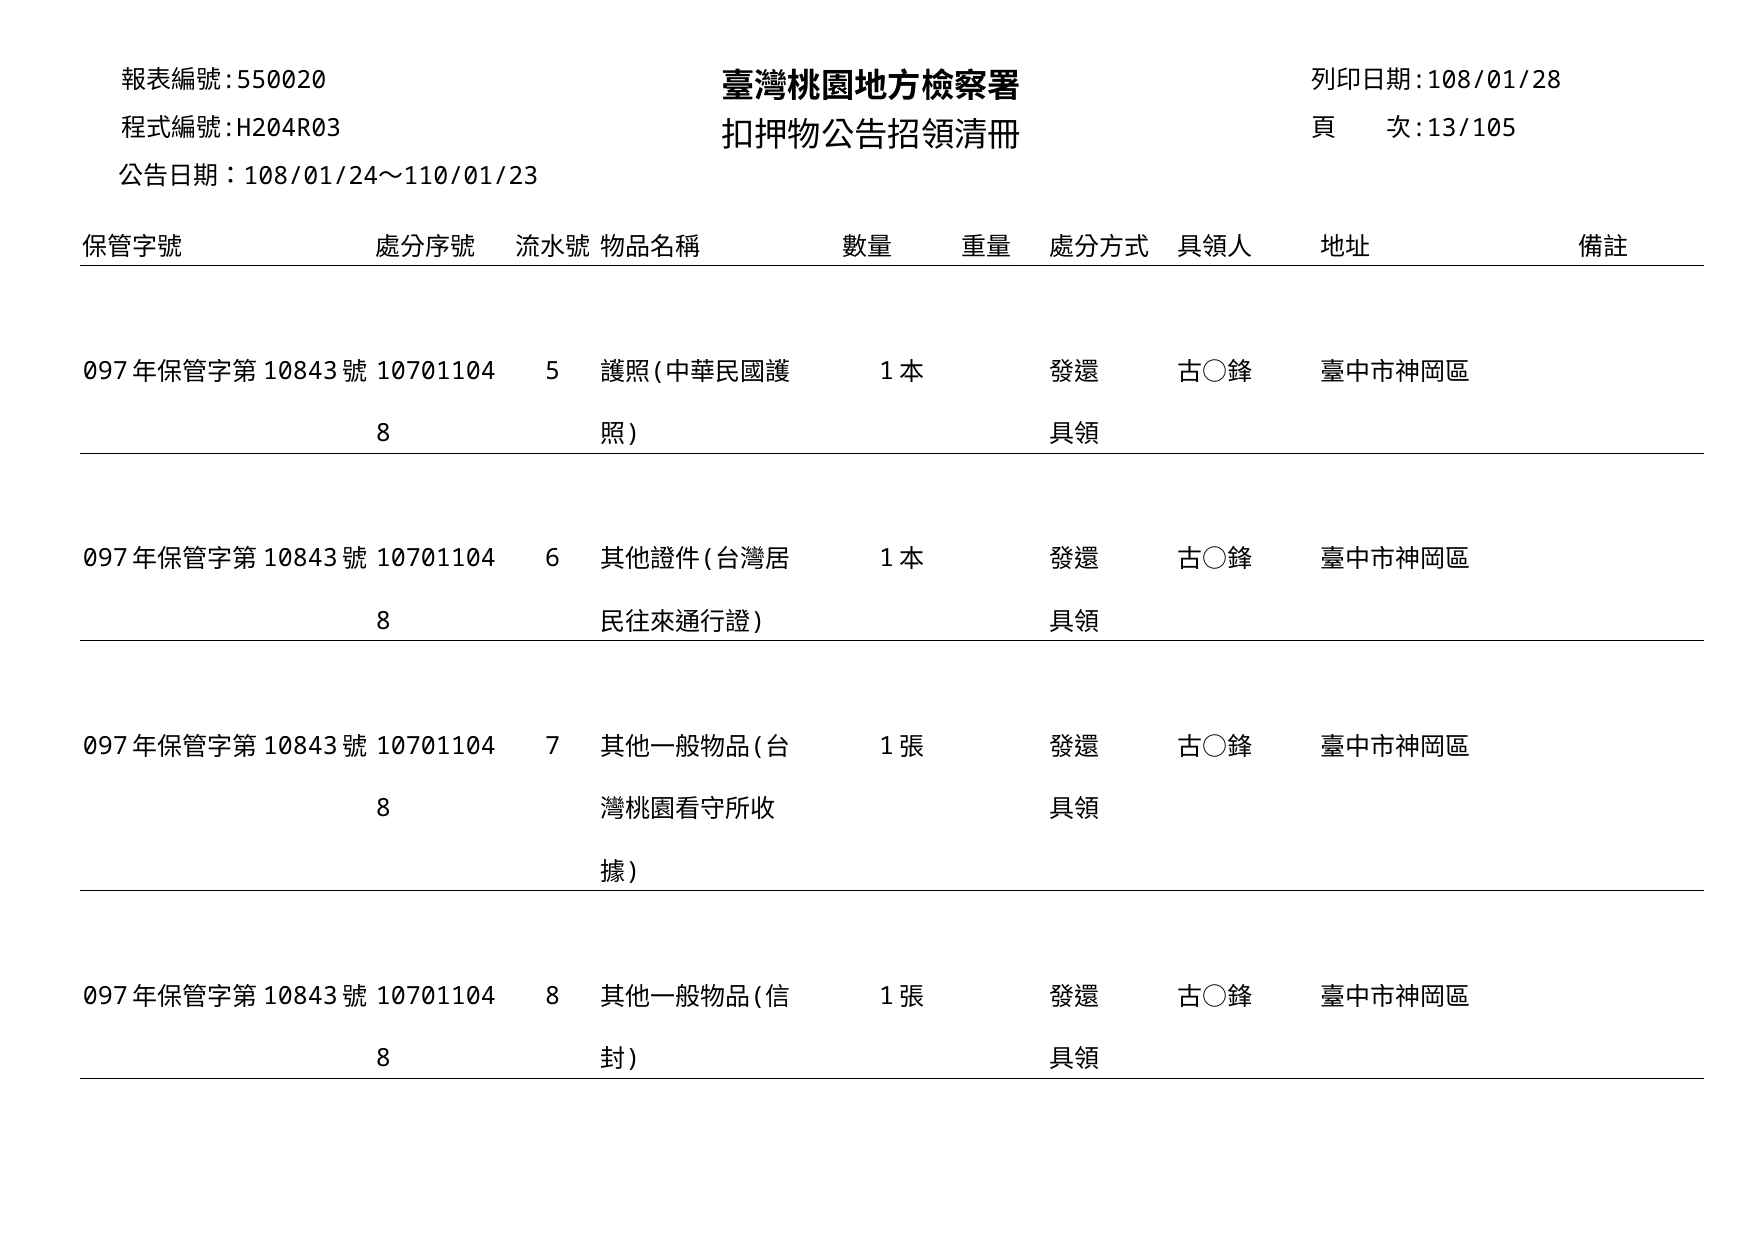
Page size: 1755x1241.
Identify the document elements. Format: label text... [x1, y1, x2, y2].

table_cell [1575, 641, 1704, 890]
table_header 處分序號 [373, 203, 507, 265]
table_header 物品名稱 [597, 203, 807, 265]
table_cell 發還 具領 [1046, 891, 1175, 1078]
table_cell 107011048 [373, 641, 507, 890]
table_cell 古○鋒 [1175, 454, 1317, 640]
table_cell [927, 266, 1046, 453]
table_cell 發還 具領 [1046, 266, 1175, 453]
table_header 重量 [927, 203, 1046, 265]
table_cell 107011048 [373, 266, 507, 453]
table_cell [1575, 454, 1704, 640]
table_cell 臺中市神岡區 [1317, 641, 1575, 890]
table_cell 其他一般物品(信封) [597, 891, 807, 1078]
table_cell 1本 [808, 266, 927, 453]
table_cell [927, 641, 1046, 890]
table_cell 護照(中華民國護照) [597, 266, 807, 453]
table_cell 其他一般物品(台灣桃園看守所收據) [597, 641, 807, 890]
table_cell 6 [507, 454, 597, 640]
table_cell 097年保管字第10843號 [80, 266, 373, 453]
table_cell [1575, 891, 1704, 1078]
table_cell 臺中市神岡區 [1317, 454, 1575, 640]
table_cell [927, 454, 1046, 640]
table_cell 1本 [808, 454, 927, 640]
table_header 備註 [1575, 203, 1704, 265]
table_cell 古○鋒 [1175, 266, 1317, 453]
table_cell 8 [507, 891, 597, 1078]
table_cell 古○鋒 [1175, 641, 1317, 890]
table_cell 臺中市神岡區 [1317, 891, 1575, 1078]
table_header 數量 [808, 203, 927, 265]
table_cell 097年保管字第10843號 [80, 641, 373, 890]
table_cell 臺中市神岡區 [1317, 266, 1575, 453]
table_cell 7 [507, 641, 597, 890]
table_cell [927, 891, 1046, 1078]
table_cell 發還 具領 [1046, 641, 1175, 890]
table_header 地址 [1317, 203, 1575, 265]
table_cell 107011048 [373, 454, 507, 640]
table_cell 097年保管字第10843號 [80, 891, 373, 1078]
table_cell 107011048 [373, 891, 507, 1078]
table_cell 其他證件(台灣居民往來通行證) [597, 454, 807, 640]
table_cell 發還 具領 [1046, 454, 1175, 640]
table_cell 5 [507, 266, 597, 453]
table_cell [1575, 266, 1704, 453]
table_cell 097年保管字第10843號 [80, 454, 373, 640]
table_header 處分方式 [1046, 203, 1175, 265]
table_cell 古○鋒 [1175, 891, 1317, 1078]
table_header 保管字號 [80, 203, 373, 265]
table_header 具領人 [1175, 203, 1317, 265]
table_cell 1張 [808, 891, 927, 1078]
table_cell 1張 [808, 641, 927, 890]
table_header 流水號 [507, 203, 597, 265]
